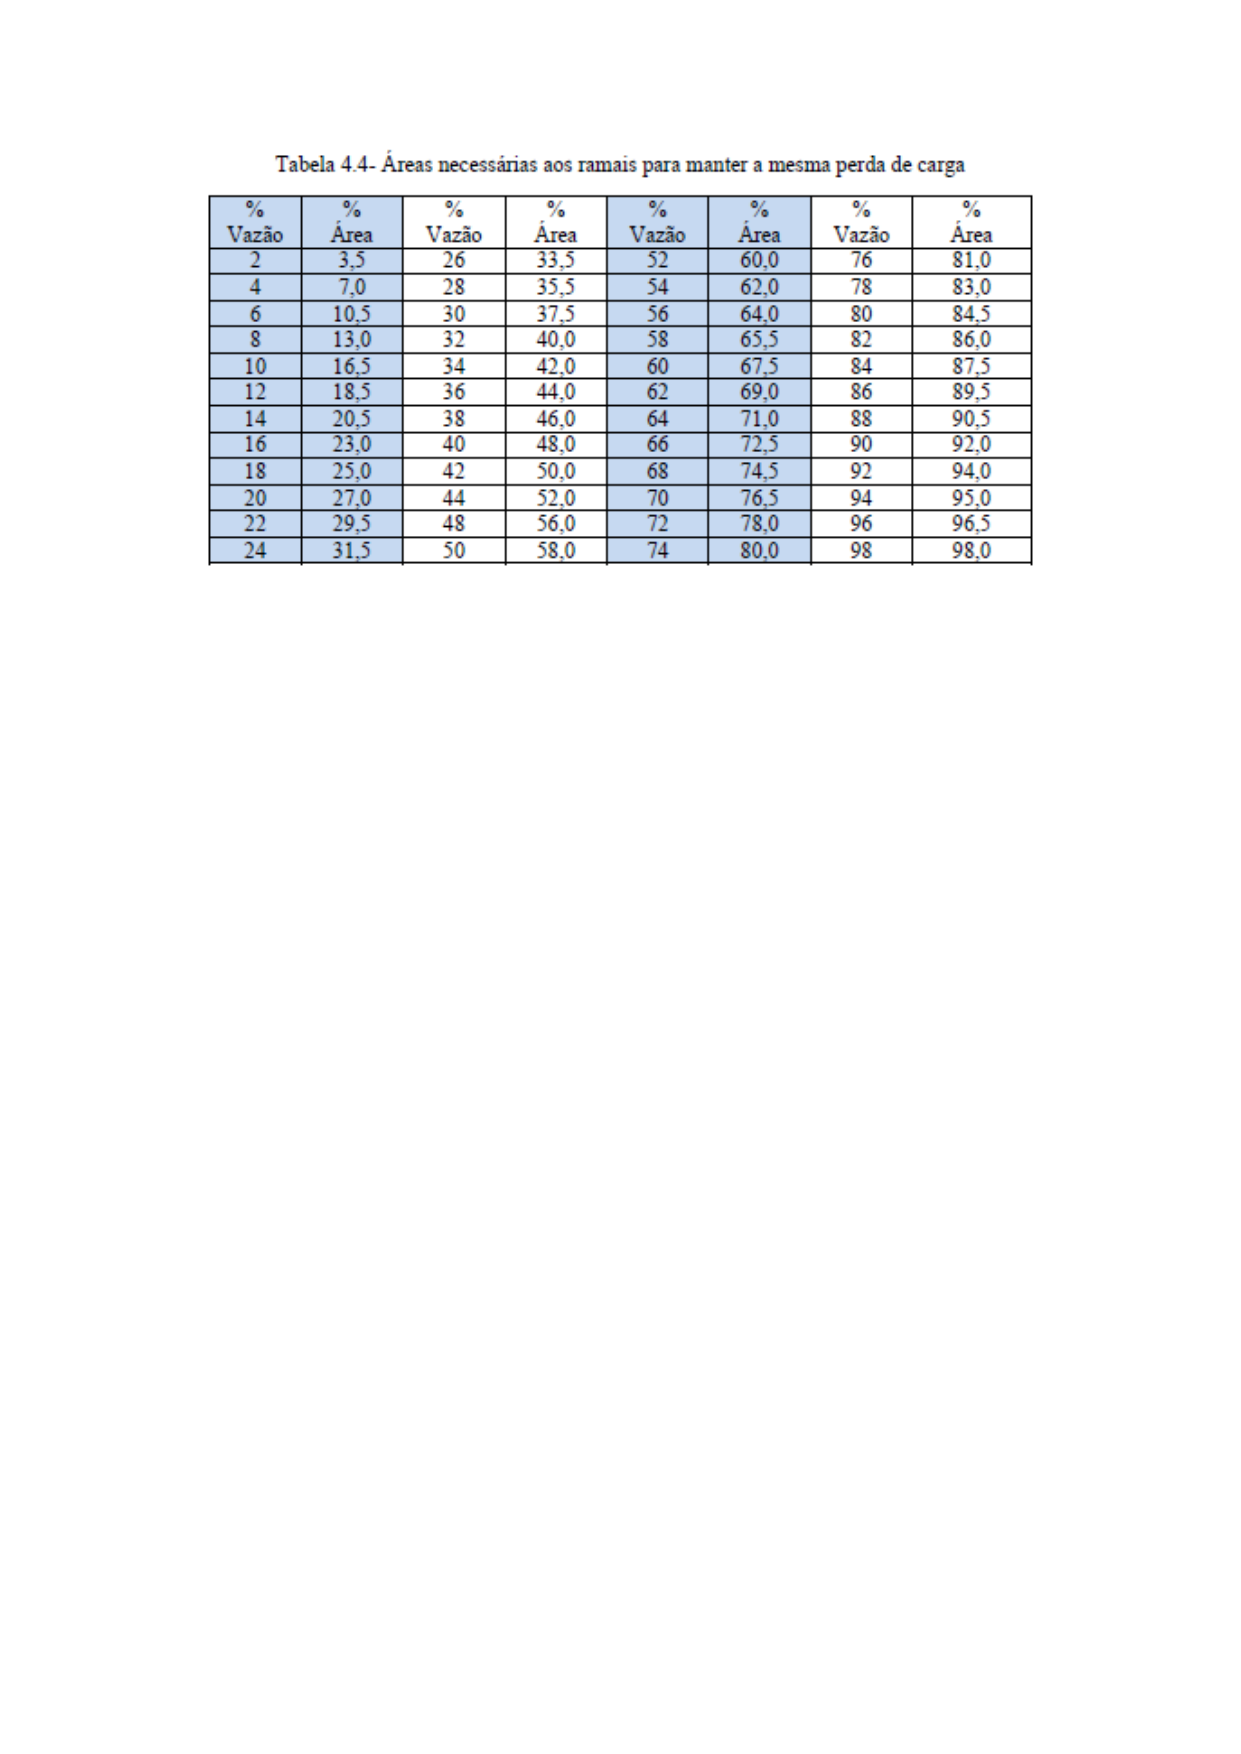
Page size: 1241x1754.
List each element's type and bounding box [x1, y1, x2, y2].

picture [171, 118, 1069, 591]
